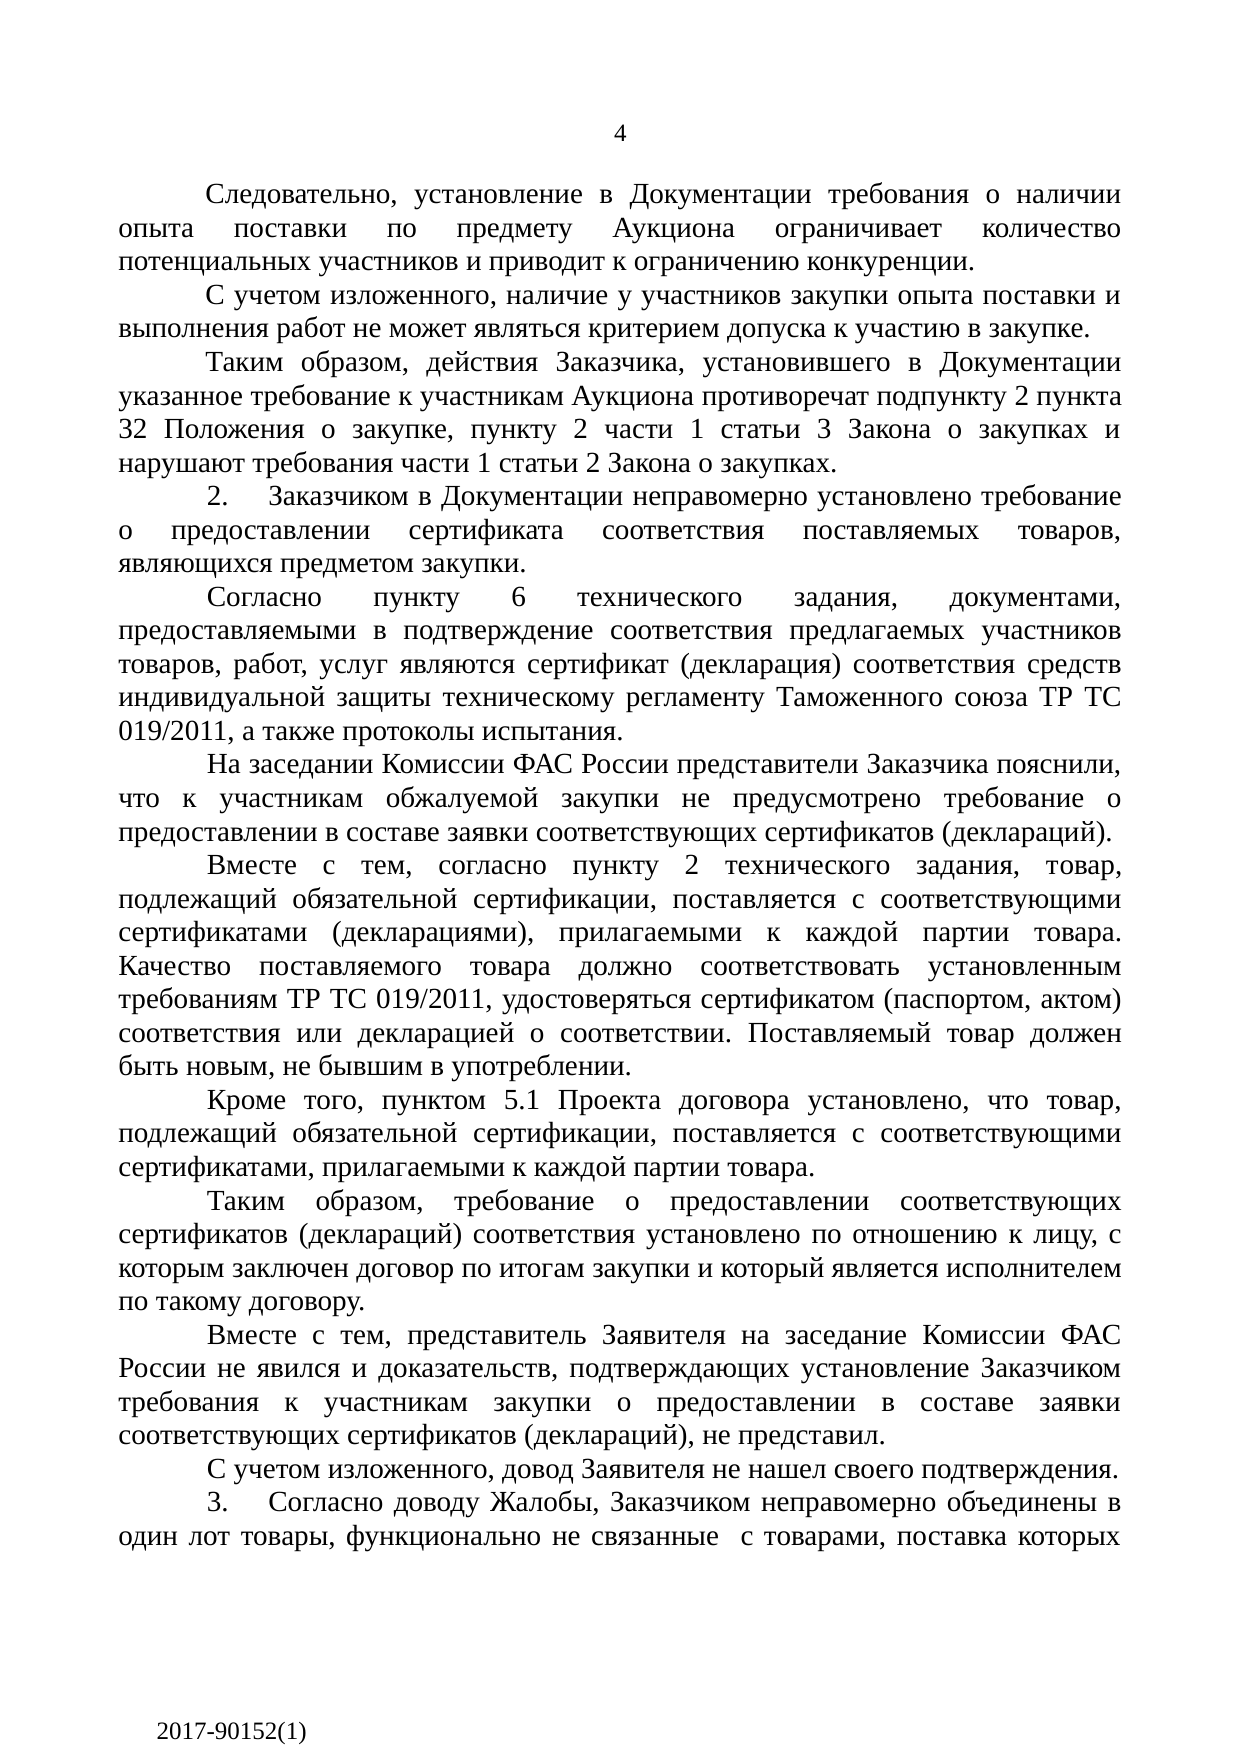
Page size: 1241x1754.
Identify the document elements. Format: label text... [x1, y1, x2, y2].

text На заседании Комиссии ФАС России представители Заказчика пояснили, что к участникам обжалуемой закупки не предусмотрено требование о предоставлении в составе заявки соответствующих сертификатов (деклараций). [118, 747, 1122, 847]
text Вместе с тем, согласно пункту 2 технического задания, товар, подлежащий обязательной сертификации, поставляется с соответствующими сертификатами (декларациями), прилагаемыми к каждой партии товара. Качество поставляемого товара должно соответствовать установленным требованиям ТР ТС 019/2011, удостоверяться сертификатом (паспортом, актом) соответствия или декларацией о соответствии. Поставляемый товар должен быть новым, не бывшим в употреблении. [118, 847, 1122, 1082]
text С учетом изложенного, довод Заявителя не нашел своего подтверждения. [118, 1451, 1122, 1484]
text Таким образом, требование о предоставлении соответствующих сертификатов (деклараций) соответствия установлено по отношению к лицу, с которым заключен договор по итогам закупки и который является исполнителем по такому договору. [118, 1183, 1122, 1317]
text Вместе с тем, представитель Заявителя на заседание Комиссии ФАС России не явился и доказательств, подтверждающих установление Заказчиком требования к участникам закупки о предоставлении в составе заявки соответствующих сертификатов (деклараций), не представил. [118, 1317, 1122, 1451]
list Согласно доводу Жалобы, Заказчиком неправомерно объединены в один лот товары, функционально не связанные с товарами, поставка которых [118, 1484, 1122, 1552]
text Согласно пункту 6 технического задания, документами, предоставляемыми в подтверждение соответствия предлагаемых участников товаров, работ, услуг являются сертификат (декларация) соответствия средств индивидуальной защиты техническому регламенту Таможенного союза ТР ТС 019/2011, а также протоколы испытания. [118, 579, 1122, 747]
text Кроме того, пунктом 5.1 Проекта договора установлено, что товар, подлежащий обязательной сертификации, поставляется с соответствующими сертификатами, прилагаемыми к каждой партии товара. [118, 1082, 1122, 1183]
text Следовательно, установление в Документации требования о наличии опыта поставки по предмету Аукциона ограничивает количество потенциальных участников и приводит к ограничению конкуренции. [118, 176, 1122, 277]
text Таким образом, действия Заказчика, установившего в Документации указанное требование к участникам Аукциона противоречат подпункту 2 пункта 32 Положения о закупке, пункту 2 части 1 статьи 3 Закона о закупках и нарушают требования части 1 статьи 2 Закона о закупках. [118, 344, 1122, 478]
text С учетом изложенного, наличие у участников закупки опыта поставки и выполнения работ не может являться критерием допуска к участию в закупке. [118, 277, 1122, 344]
list Заказчиком в Документации неправомерно установлено требование о предоставлении сертификата соответствия поставляемых товаров, являющихся предметом закупки. [118, 478, 1122, 579]
